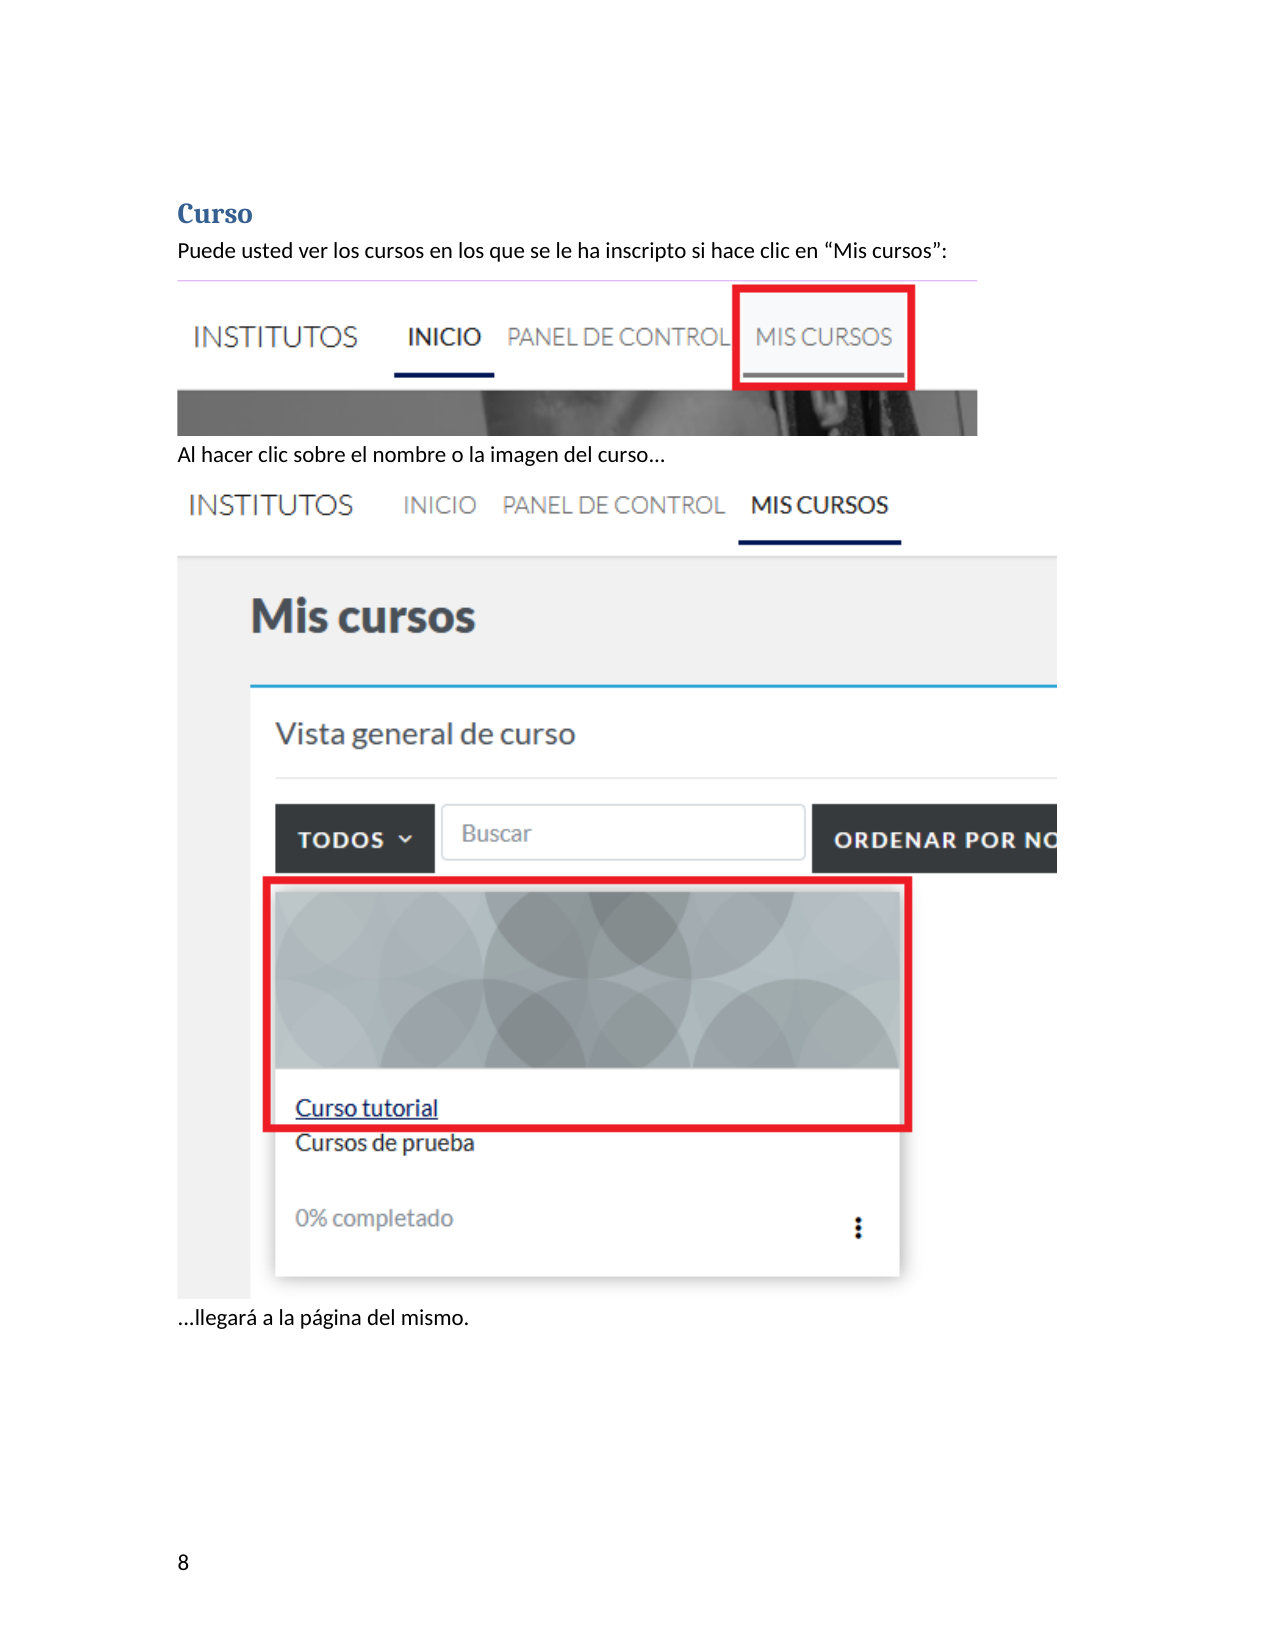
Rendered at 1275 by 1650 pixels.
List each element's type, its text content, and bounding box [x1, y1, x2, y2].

text Al hacer clic sobre el nombre o la imagen del curso... [177, 281, 1098, 468]
text Puede usted ver los cursos en los que se le ha inscripto si hace clic en “Mis cursos”: [177, 236, 1098, 264]
subtitle Curso [177, 198, 1098, 231]
text ...llegará a la página del mismo. [177, 484, 1098, 1331]
